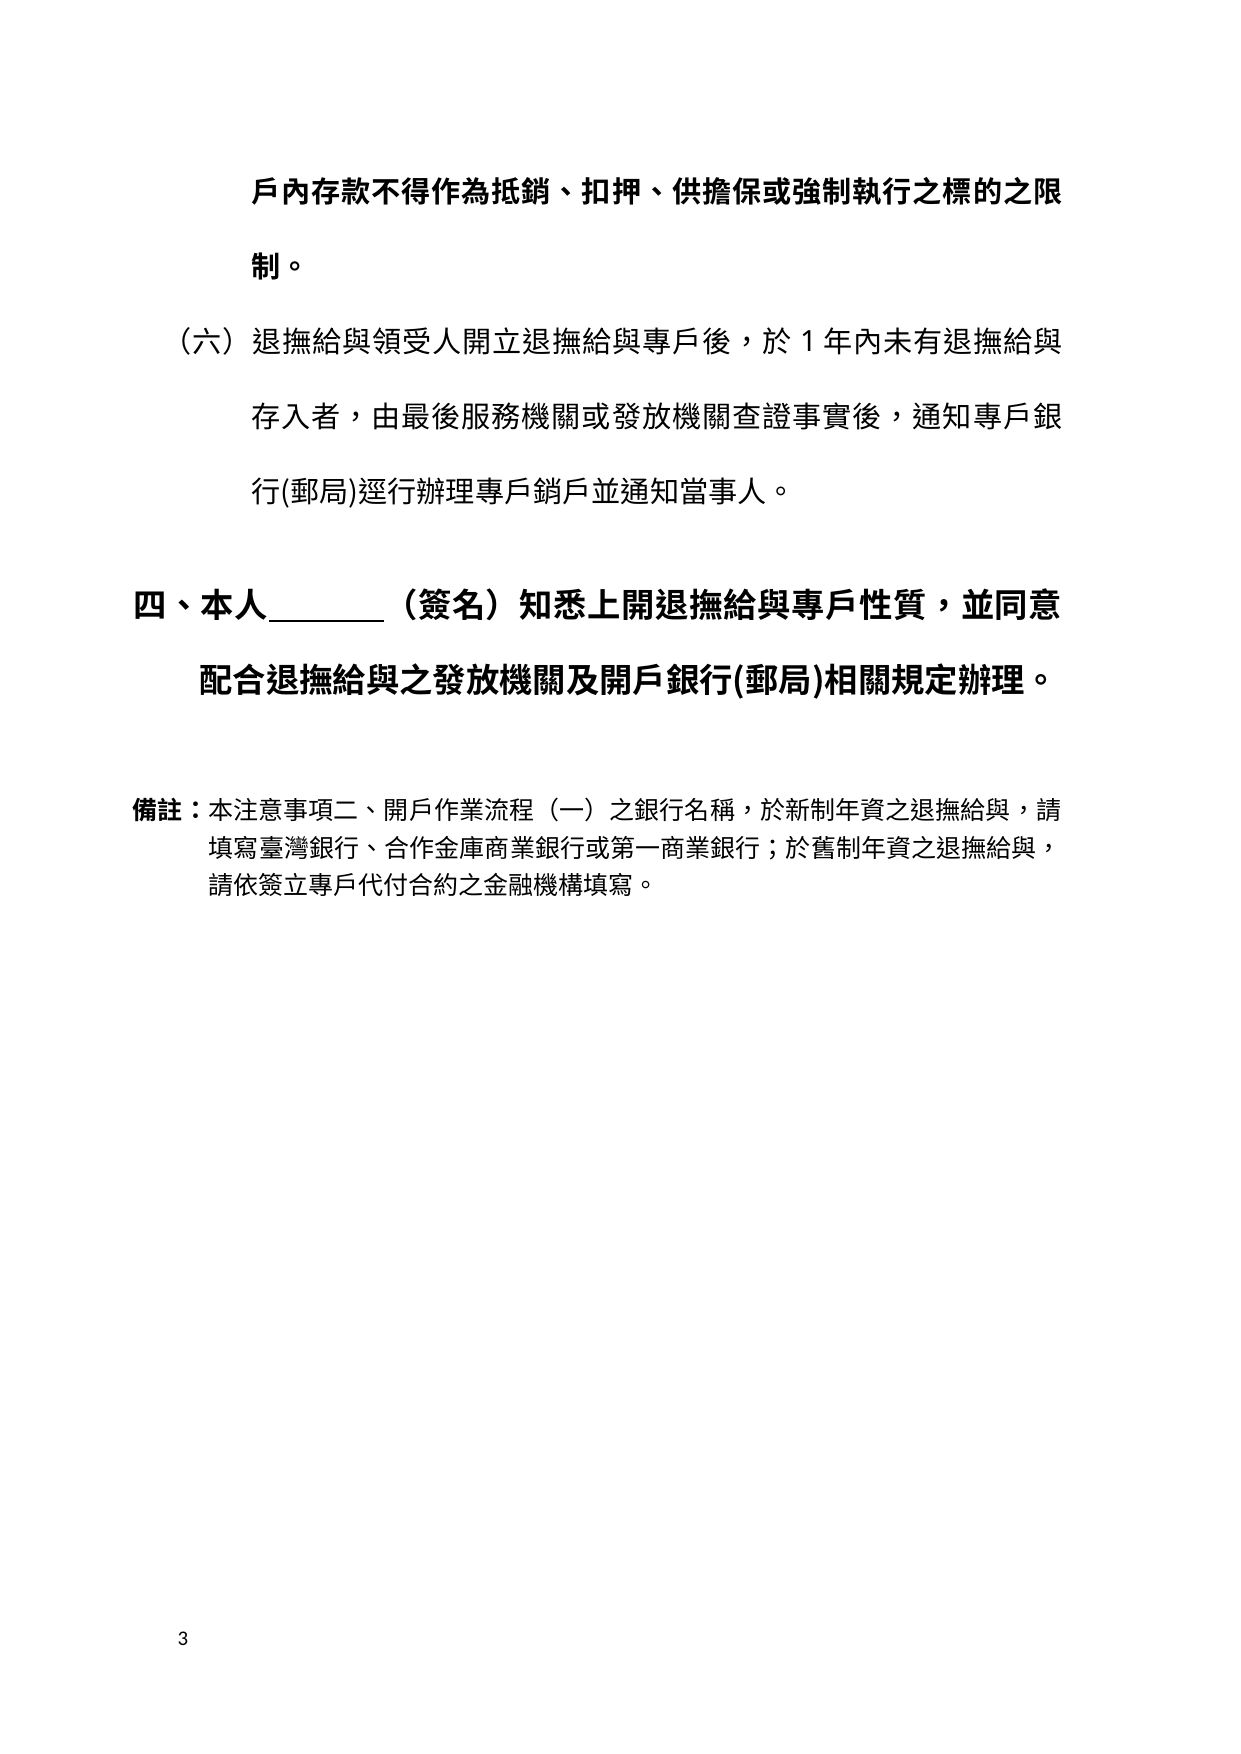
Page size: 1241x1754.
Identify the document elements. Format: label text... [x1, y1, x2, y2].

text （六）退撫給與領受人開立退撫給與專戶後，於1年內未有退撫給與存入者，由最後服務機關或發放機關查證事實後，通知專戶銀行(郵局)逕行辦理專戶銷戶並通知當事人。 [162, 296, 1063, 521]
text 備註：本注意事項二、開戶作業流程（一）之銀行名稱，於新制年資之退撫給與，請填寫臺灣銀行、合作金庫商業銀行或第一商業銀行；於舊制年資之退撫給與，請依簽立專戶代付合約之金融機構填寫。 [133, 784, 1063, 896]
text 四、本人 （簽名）知悉上開退撫給與專戶性質，並同意配合退撫給與之發放機關及開戶銀行(郵局)相關規定辦理。 [133, 559, 1063, 709]
text 戶內存款不得作為抵銷、扣押、供擔保或強制執行之標的之限制。 [162, 146, 1063, 296]
